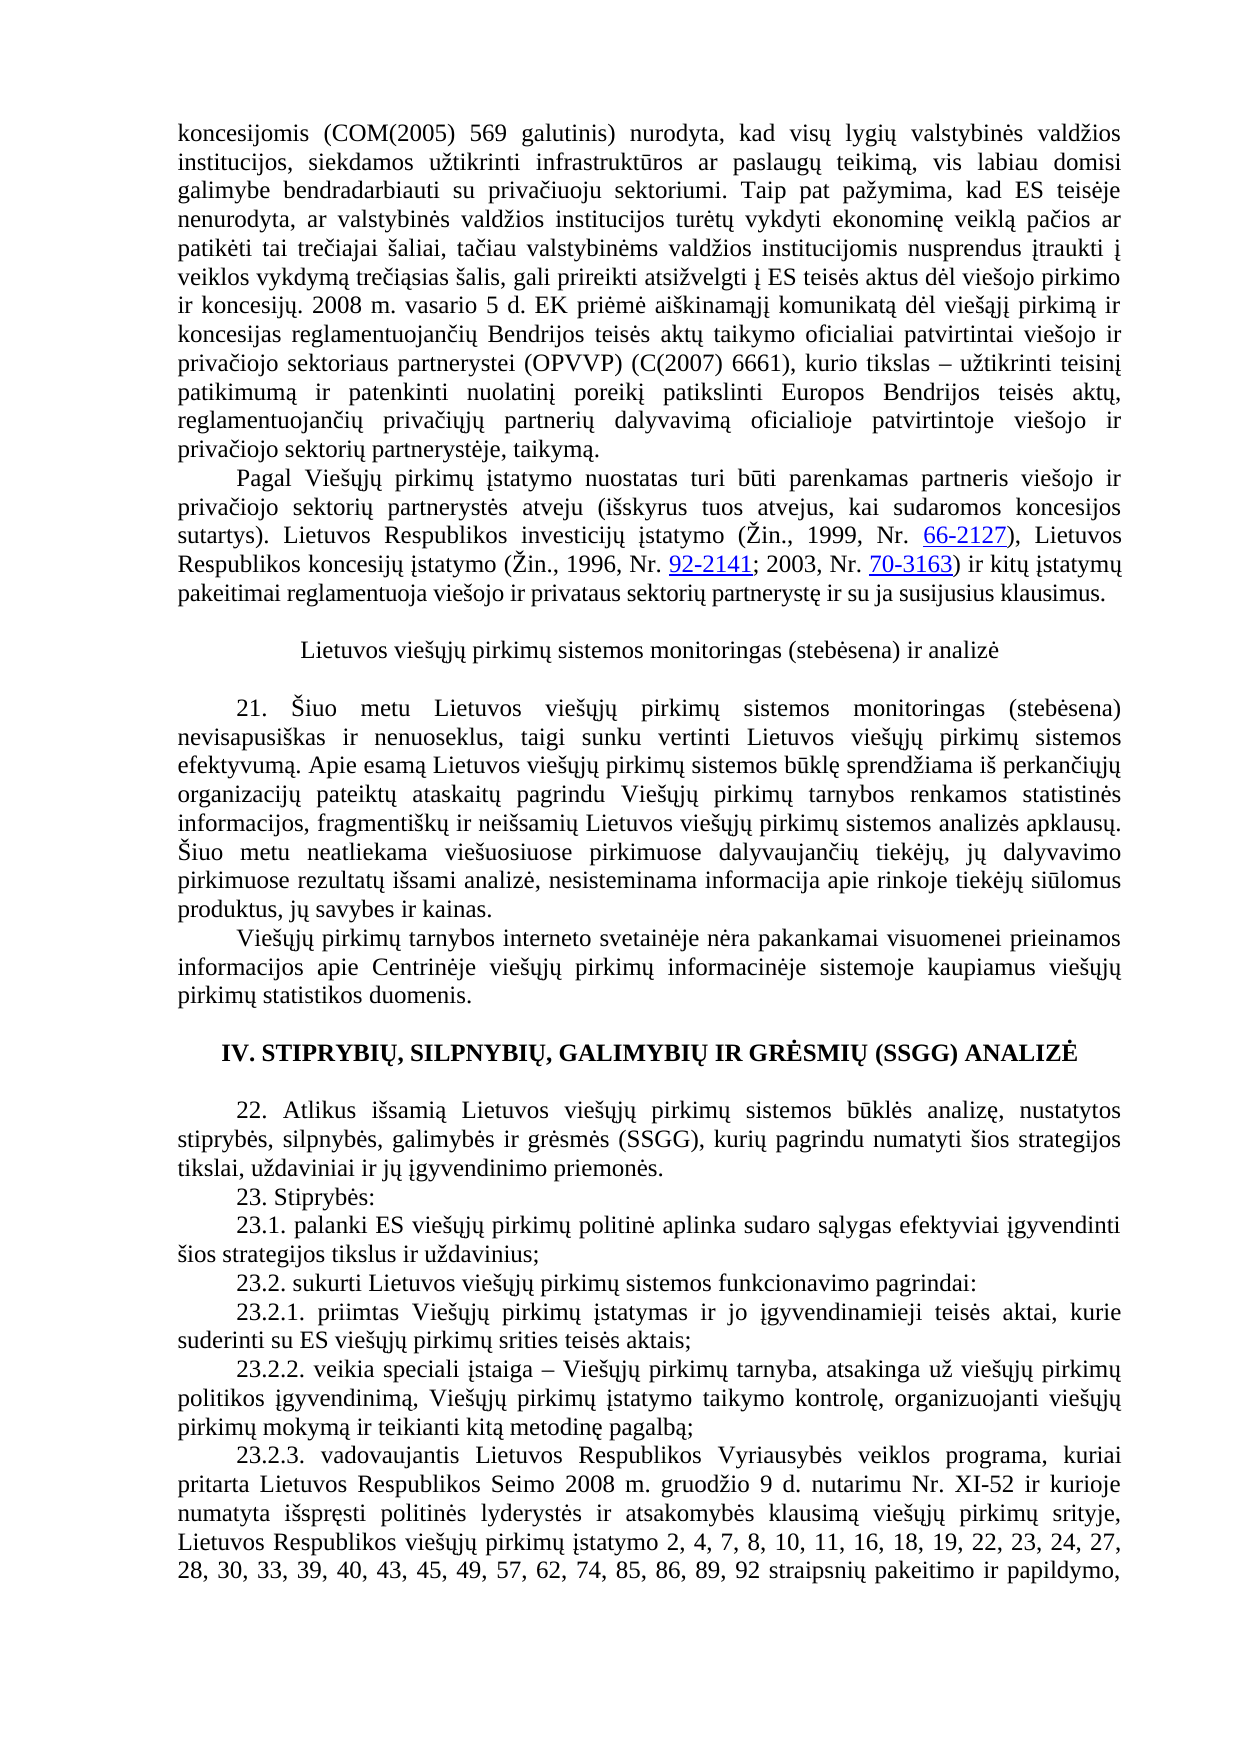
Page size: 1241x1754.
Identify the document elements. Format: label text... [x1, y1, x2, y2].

text IV. stiprybių, silpnybių, galimybių ir grėsmių (SSGG) ANALIZĖ [177, 1038, 1122, 1067]
text Lietuvos viešųjų pirkimų sistemos monitoringas (stebėsena) ir analizė [177, 636, 1122, 664]
text 23.2.2. veikia speciali įstaiga – Viešųjų pirkimų tarnyba, atsakinga už viešųjų pirkimų politikos įgyvendinimą, Viešųjų pirkimų įstatymo taikymo kontrolę, organizuojanti viešųjų pirkimų mokymą ir teikianti kitą metodinę pagalbą; [177, 1354, 1122, 1441]
text 23.2.1. priimtas Viešųjų pirkimų įstatymas ir jo įgyvendinamieji teisės aktai, kurie suderinti su ES viešųjų pirkimų srities teisės aktais; [177, 1297, 1122, 1354]
text 23.1. palanki ES viešųjų pirkimų politinė aplinka sudaro sąlygas efektyviai įgyvendinti šios strategijos tikslus ir uždavinius; [177, 1211, 1122, 1268]
text Pagal Viešųjų pirkimų įstatymo nuostatas turi būti parenkamas partneris viešojo ir privačiojo sektorių partnerystės atveju (išskyrus tuos atvejus, kai sudaromos koncesijos sutartys). Lietuvos Respublikos investicijų įstatymo (Žin., 1999, Nr. 66-2127), Lietuvos Respublikos koncesijų įstatymo (Žin., 1996, Nr. 92-2141; 2003, Nr. 70-3163) ir kitų įstatymų pakeitimai reglamentuoja viešojo ir privataus sektorių partnerystę ir su ja susijusius klausimus. [177, 463, 1122, 607]
text 22. Atlikus išsamią Lietuvos viešųjų pirkimų sistemos būklės analizę, nustatytos stiprybės, silpnybės, galimybės ir grėsmės (SSGG), kurių pagrindu numatyti šios strategijos tikslai, uždaviniai ir jų įgyvendinimo priemonės. [177, 1096, 1122, 1182]
text Viešųjų pirkimų tarnybos interneto svetainėje nėra pakankamai visuomenei prieinamos informacijos apie Centrinėje viešųjų pirkimų informacinėje sistemoje kaupiamus viešųjų pirkimų statistikos duomenis. [177, 923, 1122, 1009]
text 23.2. sukurti Lietuvos viešųjų pirkimų sistemos funkcionavimo pagrindai: [177, 1268, 1122, 1297]
text 21. Šiuo metu Lietuvos viešųjų pirkimų sistemos monitoringas (stebėsena) nevisapusiškas ir nenuoseklus, taigi sunku vertinti Lietuvos viešųjų pirkimų sistemos efektyvumą. Apie esamą Lietuvos viešųjų pirkimų sistemos būklę sprendžiama iš perkančiųjų organizacijų pateiktų ataskaitų pagrindu Viešųjų pirkimų tarnybos renkamos statistinės informacijos, fragmentiškų ir neišsamių Lietuvos viešųjų pirkimų sistemos analizės apklausų. Šiuo metu neatliekama viešuosiuose pirkimuose dalyvaujančių tiekėjų, jų dalyvavimo pirkimuose rezultatų išsami analizė, nesisteminama informacija apie rinkoje tiekėjų siūlomus produktus, jų savybes ir kainas. [177, 693, 1122, 923]
text koncesijomis (COM(2005) 569 galutinis) nurodyta, kad visų lygių valstybinės valdžios institucijos, siekdamos užtikrinti infrastruktūros ar paslaugų teikimą, vis labiau domisi galimybe bendradarbiauti su privačiuoju sektoriumi. Taip pat pažymima, kad ES teisėje nenurodyta, ar valstybinės valdžios institucijos turėtų vykdyti ekonominę veiklą pačios ar patikėti tai trečiajai šaliai, tačiau valstybinėms valdžios institucijomis nusprendus įtraukti į veiklos vykdymą trečiąsias šalis, gali prireikti atsižvelgti į ES teisės aktus dėl viešojo pirkimo ir koncesijų. 2008 m. vasario 5 d. EK priėmė aiškinamąjį komunikatą dėl viešąjį pirkimą ir koncesijas reglamentuojančių Bendrijos teisės aktų taikymo oficialiai patvirtintai viešojo ir privačiojo sektoriaus partnerystei (OPVVP) (C(2007) 6661), kurio tikslas – užtikrinti teisinį patikimumą ir patenkinti nuolatinį poreikį patikslinti Europos Bendrijos teisės aktų, reglamentuojančių privačiųjų partnerių dalyvavimą oficialioje patvirtintoje viešojo ir privačiojo sektorių partnerystėje, taikymą. [177, 118, 1122, 463]
text 23.2.3. vadovaujantis Lietuvos Respublikos Vyriausybės veiklos programa, kuriai pritarta Lietuvos Respublikos Seimo 2008 m. gruodžio 9 d. nutarimu Nr. XI-52 ir kurioje numatyta išspręsti politinės lyderystės ir atsakomybės klausimą viešųjų pirkimų srityje, Lietuvos Respublikos viešųjų pirkimų įstatymo 2, 4, 7, 8, 10, 11, 16, 18, 19, 22, 23, 24, 27, 28, 30, 33, 39, 40, 43, 45, 49, 57, 62, 74, 85, 86, 89, 92 straipsnių pakeitimo ir papildymo, [177, 1441, 1122, 1584]
text 23. Stiprybės: [177, 1182, 1122, 1211]
